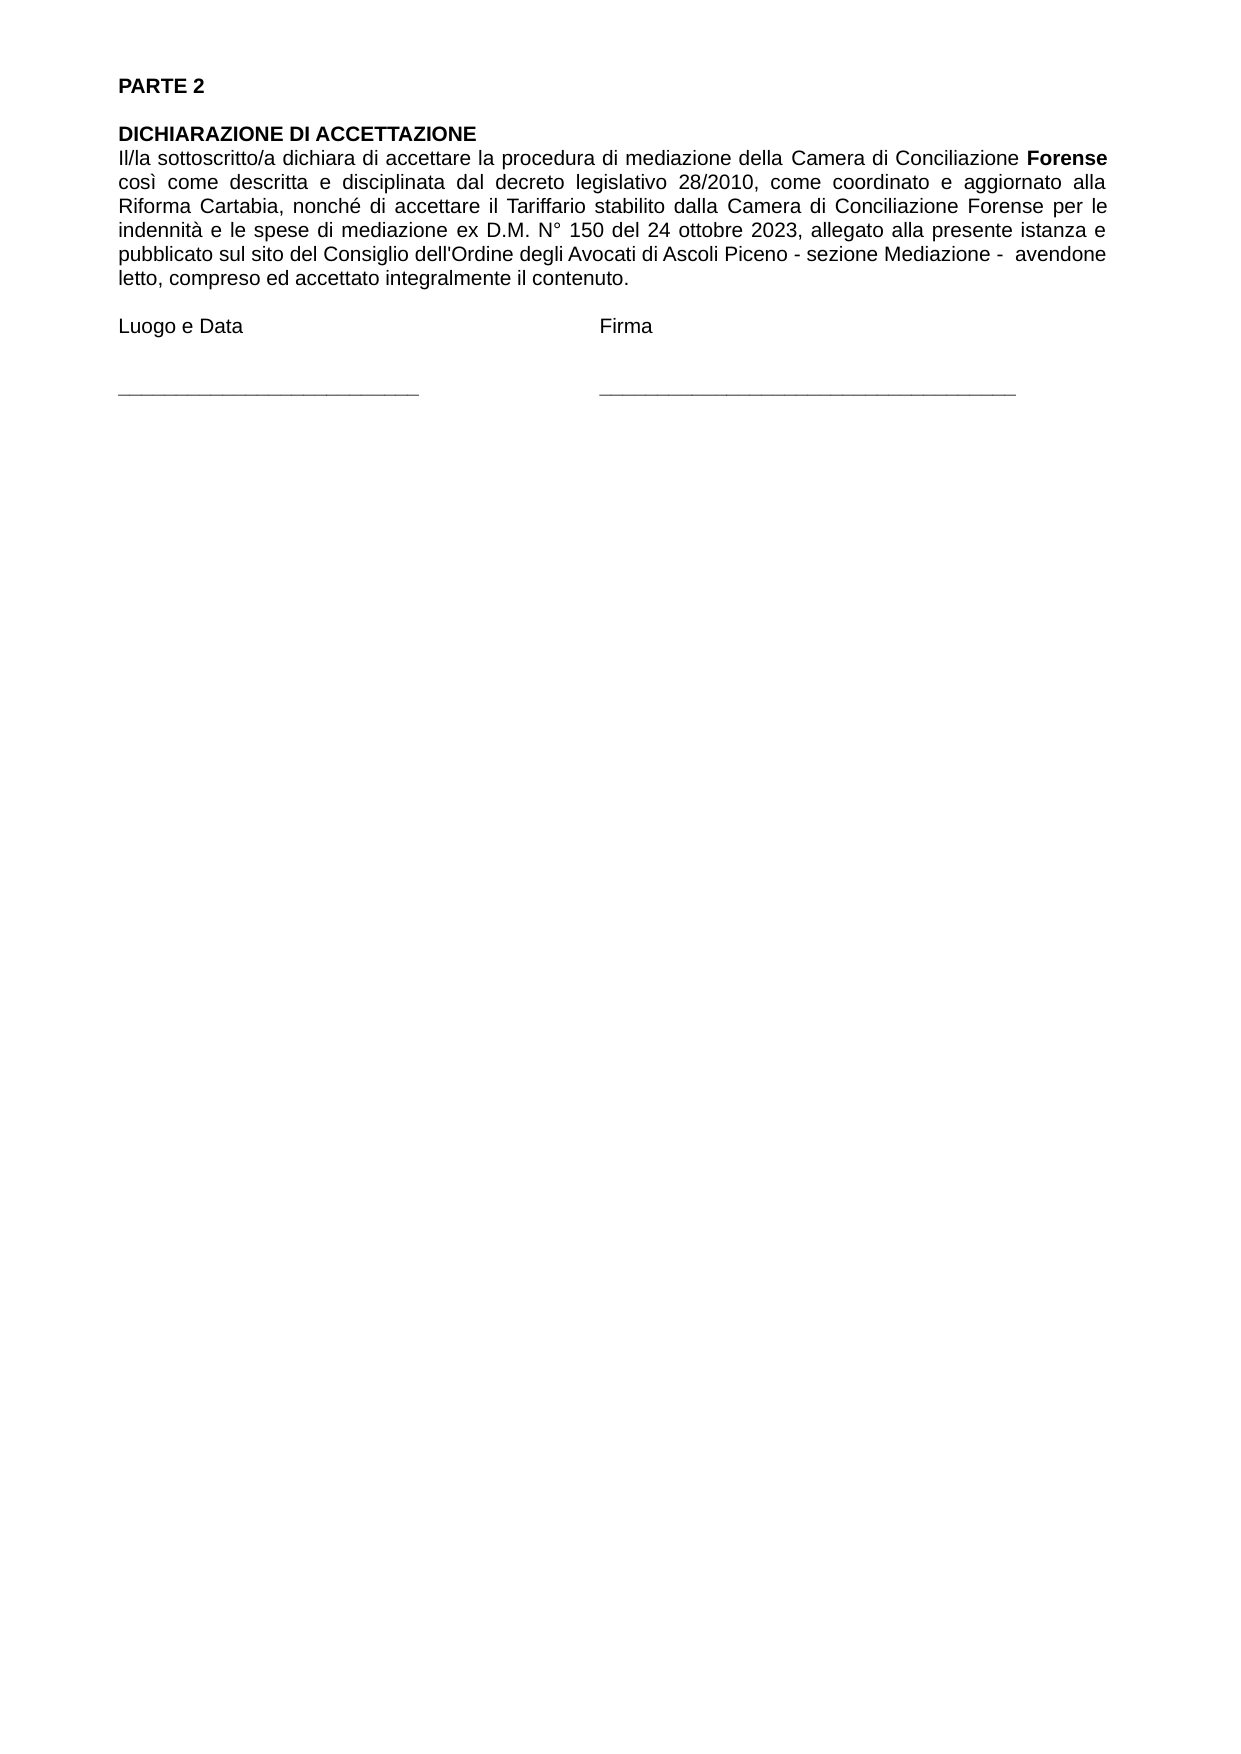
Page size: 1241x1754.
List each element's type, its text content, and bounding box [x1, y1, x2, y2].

text PARTE 2 [118, 74, 1107, 98]
text __________________________ ____________________________________ [118, 374, 1107, 398]
text Luogo e Data Firma [118, 313, 1107, 337]
text Il/la sottoscritto/a dichiara di accettare la procedura di mediazione della Camera di Conciliazione Forense così come descritta e disciplinata dal decreto legislativo 28/2010, come coordinato e aggiornato alla Riforma Cartabia, nonché di accettare il Tariffario stabilito dalla Camera di Conciliazione Forense per le indennità e le spese di mediazione ex D.M. N° 150 del 24 ottobre 2023, allegato alla presente istanza e pubblicato sul sito del Consiglio dell'Ordine degli Avocati di Ascoli Piceno - sezione Mediazione - avendone letto, compreso ed accettato integralmente il contenuto. [118, 146, 1107, 289]
text DICHIARAZIONE DI ACCETTAZIONE [118, 122, 1107, 146]
